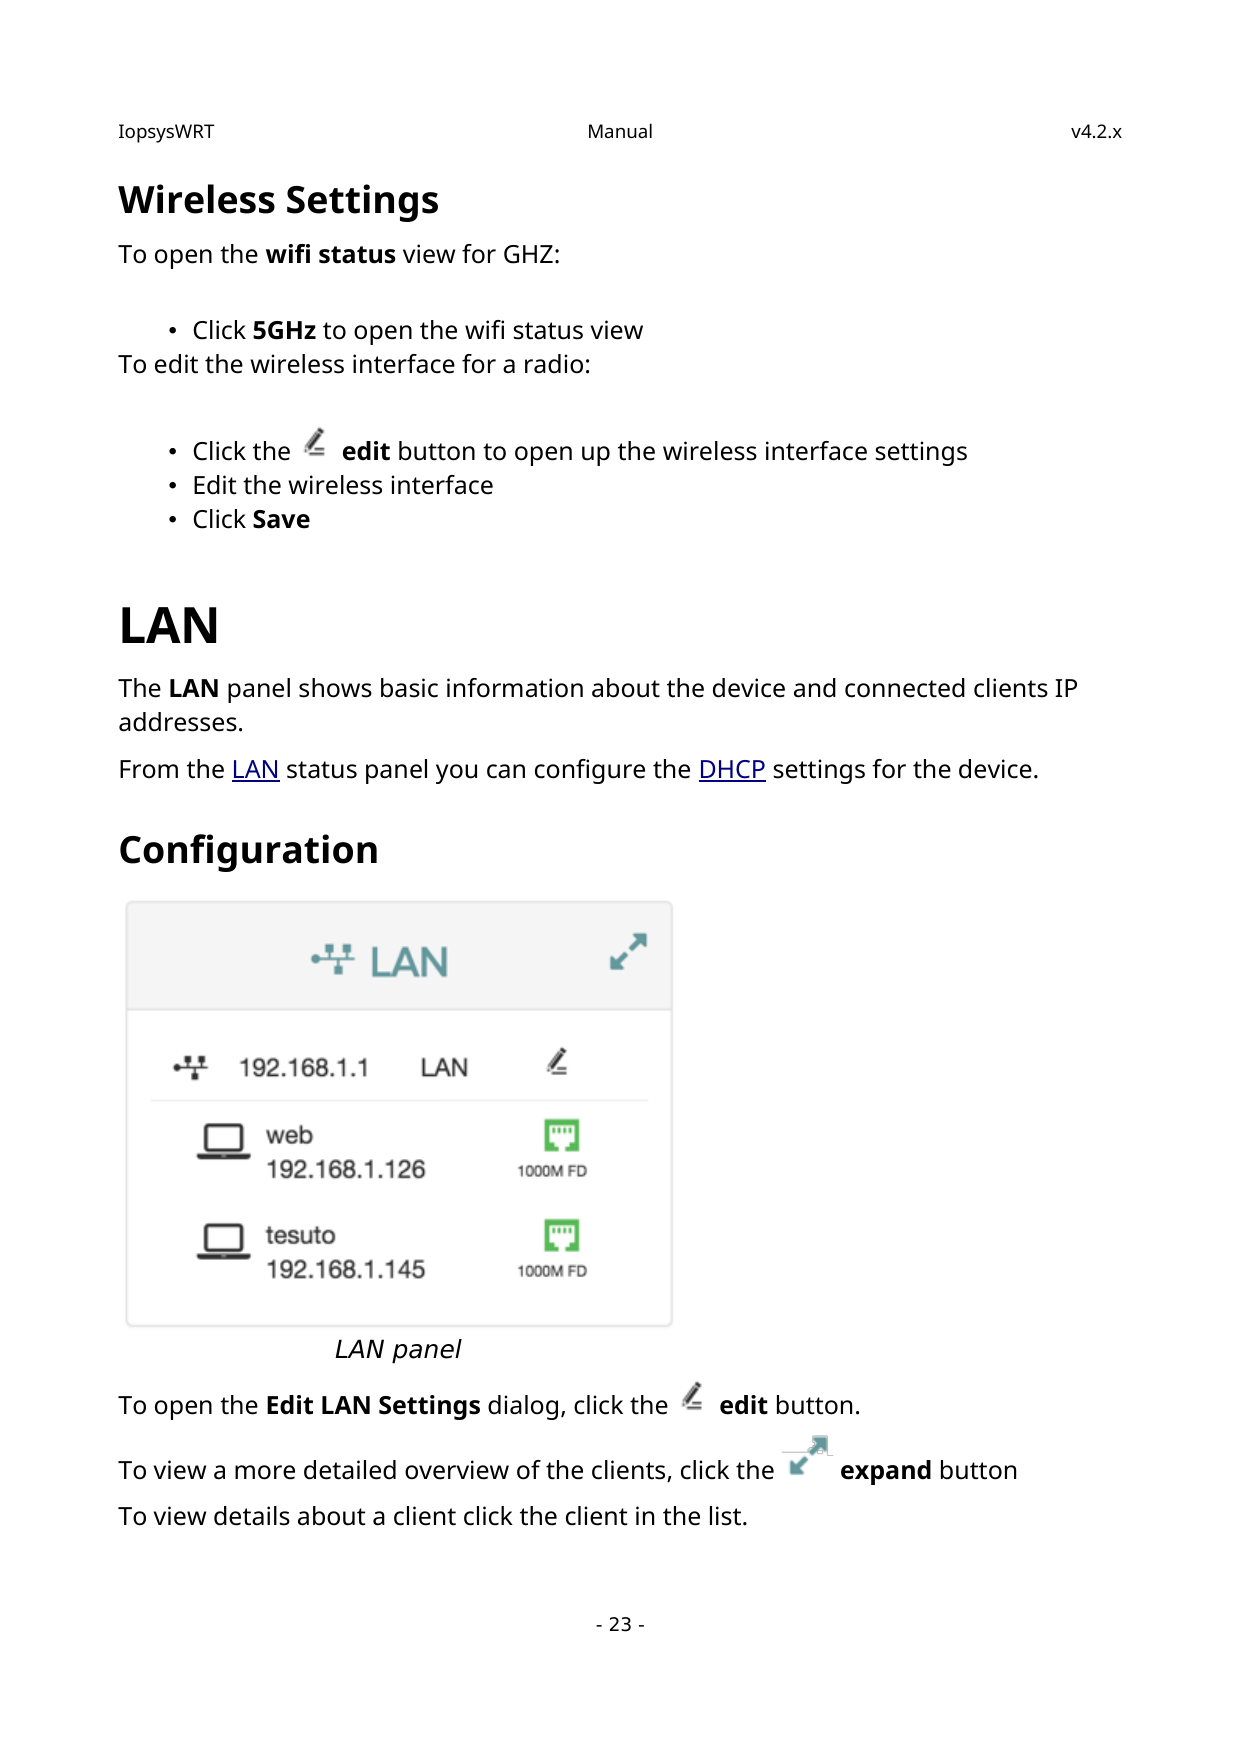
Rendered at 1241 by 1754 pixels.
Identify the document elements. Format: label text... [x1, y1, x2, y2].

list Click 5GHz to open the wifi status view [177, 313, 1122, 347]
subtitle LAN [118, 590, 1122, 658]
picture [118, 899, 681, 1335]
text The LAN panel shows basic information about the device and connected clients IP addresses. [118, 671, 1122, 739]
picture [781, 1433, 834, 1480]
subtitle Wireless Settings [118, 173, 1122, 224]
text To edit the wireless interface for a radio: [118, 347, 1122, 381]
text To view details about a client click the client in the list. [118, 1499, 1122, 1533]
list Click the edit button to open up the wireless interface settings [177, 423, 1122, 468]
subtitle Configuration [118, 823, 1122, 874]
text To open the Edit LAN Settings dialog, click the edit button. [118, 1377, 1122, 1421]
text To view a more detailed overview of the clients, click the expand button [118, 1434, 1122, 1487]
text LAN panel [118, 1335, 681, 1364]
picture [675, 1376, 713, 1415]
list Click Save [177, 502, 1122, 536]
text From the LAN status panel you can configure the DHCP settings for the device. [118, 751, 1122, 786]
list Edit the wireless interface [177, 468, 1122, 502]
text To open the wifi status view for GHZ: [118, 237, 1122, 271]
picture [297, 422, 336, 461]
